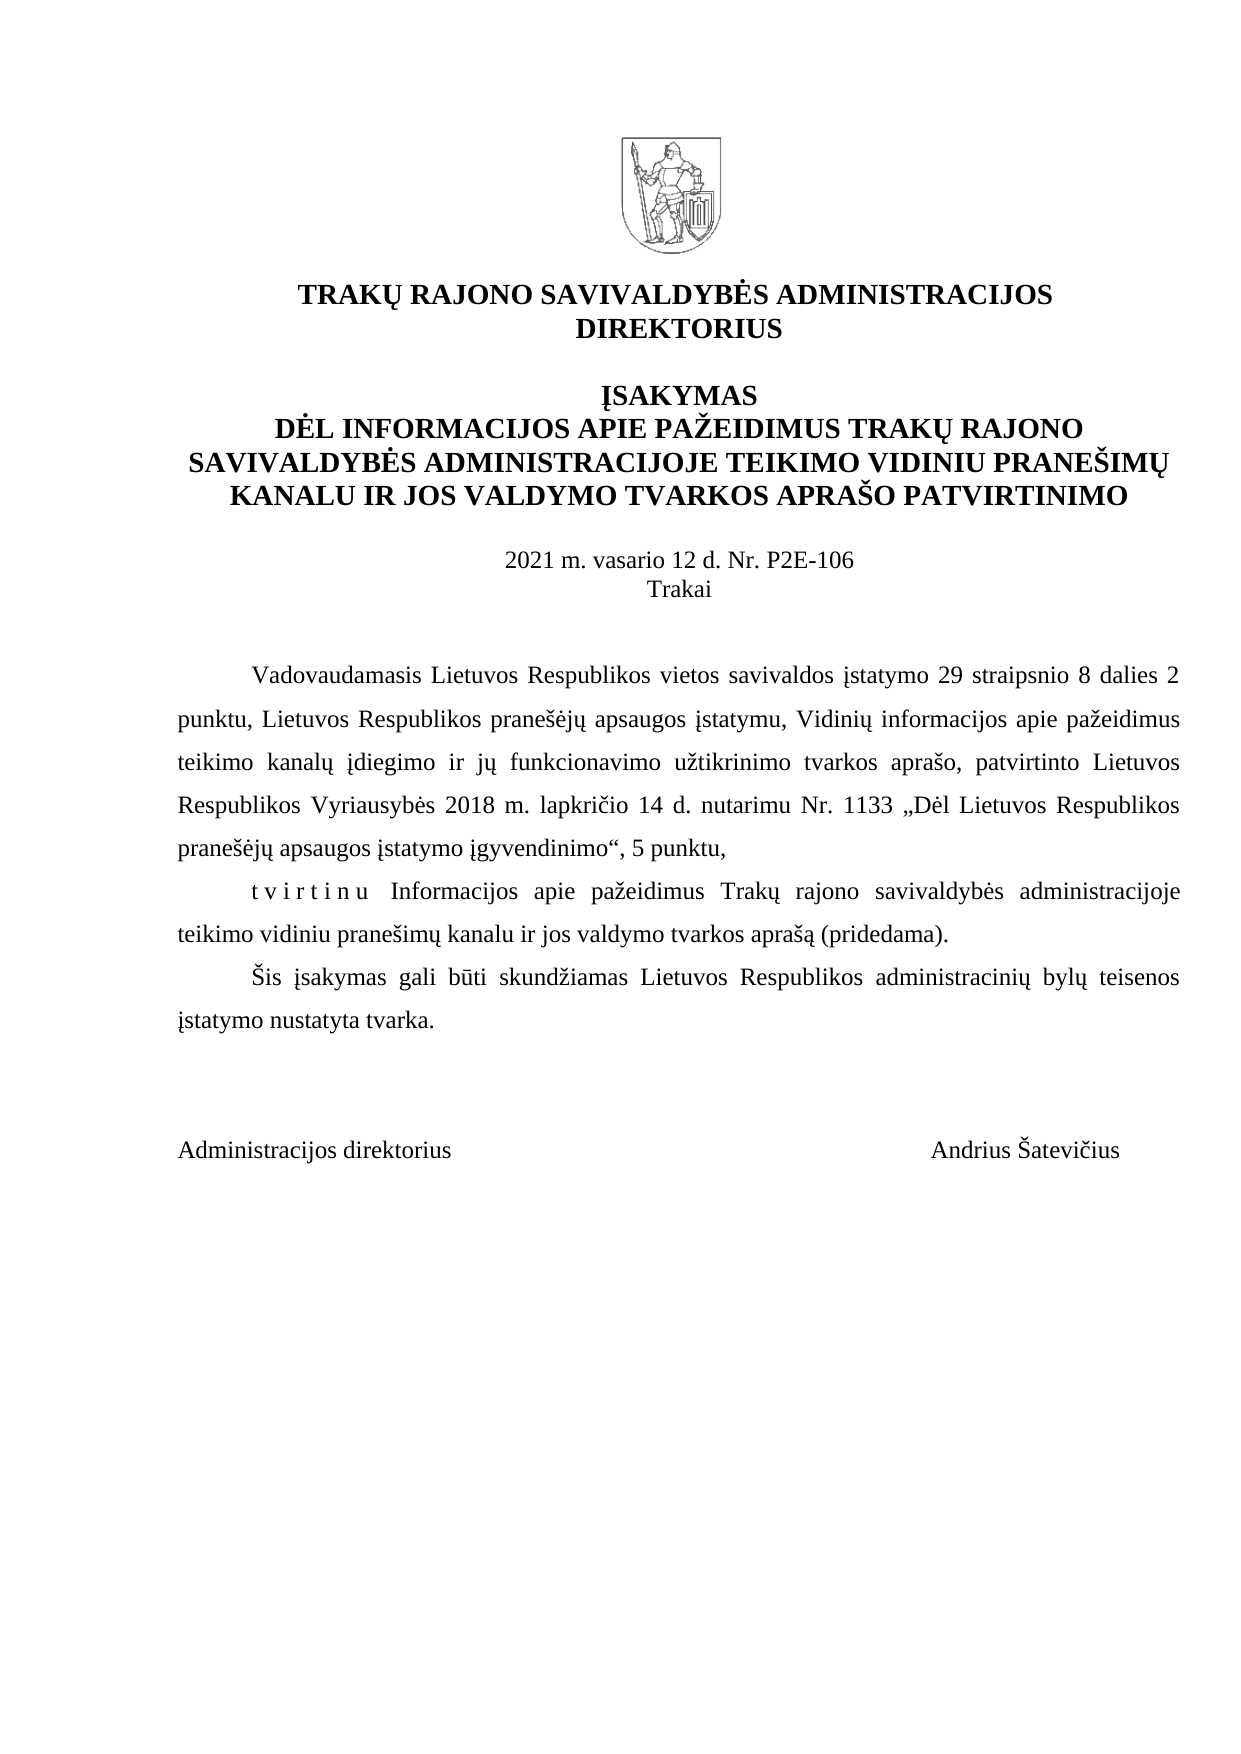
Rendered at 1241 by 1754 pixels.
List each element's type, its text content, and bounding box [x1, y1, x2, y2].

text 2021 m. vasario 12 d. Nr. P2E-106 [177, 546, 1181, 574]
text Administracijos direktorius Andrius Šatevičius [177, 1135, 1181, 1164]
text tvirtinu Informacijos apie pažeidimus Trakų rajono savivaldybės administracijoje teikimo vidiniu pranešimų kanalu ir jos valdymo tvarkos aprašą (pridedama). [177, 876, 1181, 948]
text Šis įsakymas gali būti skundžiamas Lietuvos Respublikos administracinių bylų teisenos įstatymo nustatyta tvarka. [177, 962, 1181, 1034]
text Vadovaudamasis Lietuvos Respublikos vietos savivaldos įstatymo 29 straipsnio 8 dalies 2 punktu, Lietuvos Respublikos pranešėjų apsaugos įstatymu, Vidinių informacijos apie pažeidimus teikimo kanalų įdiegimo ir jų funkcionavimo užtikrinimo tvarkos aprašo, patvirtinto Lietuvos Respublikos Vyriausybės 2018 m. lapkričio 14 d. nutarimu Nr. 1133 „Dėl Lietuvos Respublikos pranešėjų apsaugos įstatymo įgyvendinimo“, 5 punktu, [177, 661, 1181, 862]
text TRAKŲ RAJONO SAVIVALDYBĖS ADMINISTRACIJOS [177, 277, 1181, 311]
text DĖL INFORMACIJOS APIE PAŽEIDIMUS TRAKŲ RAJONO SAVIVALDYBĖS ADMINISTRACIJOJE TEIKIMO VIDINIU PRANEŠIMŲ KANALU IR JOS VALDYMO TVARKOS APRAŠO PATVIRTINIMO [177, 411, 1181, 512]
text ĮSAKYMAS [177, 378, 1181, 411]
text Trakai [177, 574, 1181, 603]
text DIREKTORIUS [177, 311, 1181, 344]
